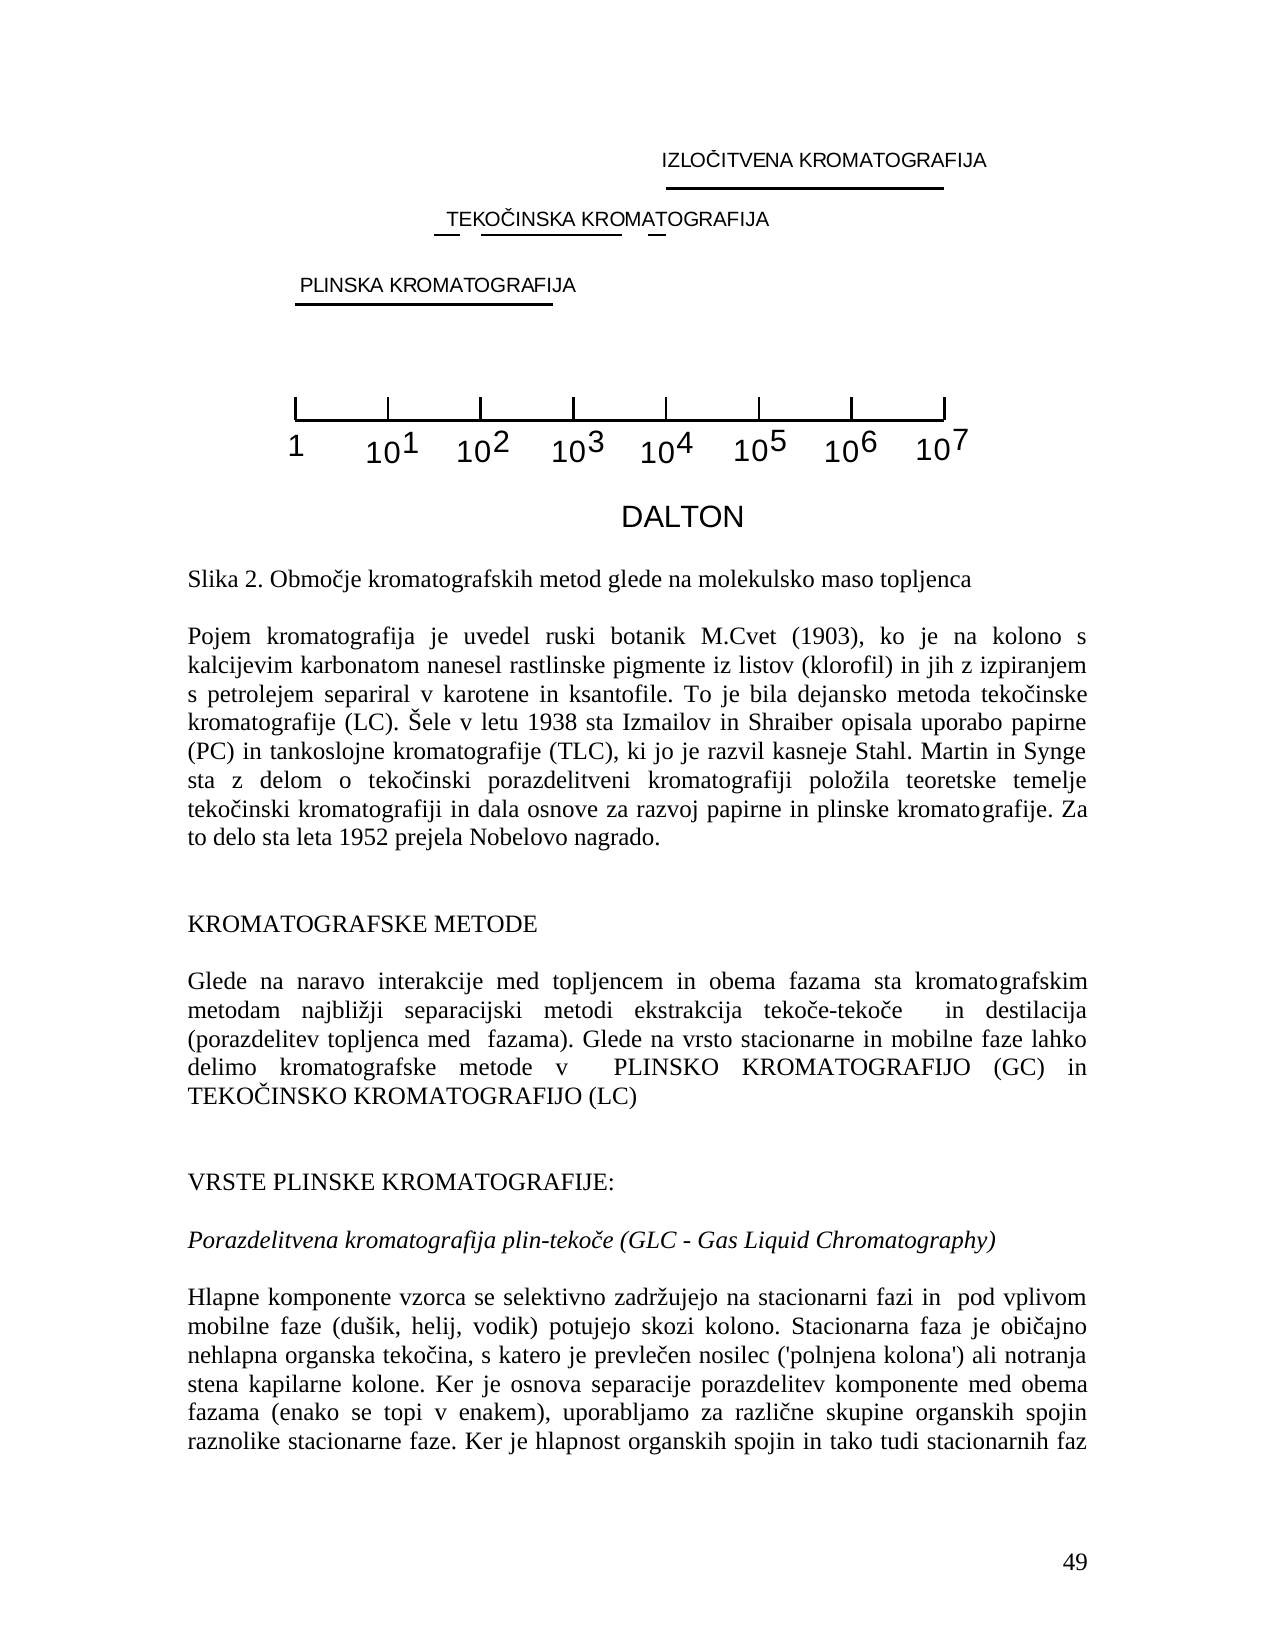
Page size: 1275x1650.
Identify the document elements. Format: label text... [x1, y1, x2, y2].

text KROMATOGRAFSKE METODE [187, 909, 1088, 937]
text Slika 2. Območje kromatografskih metod glede na molekulsko maso topljenca [187, 564, 1088, 592]
text Porazdelitvena kromatografija plin-tekoče (GLC - Gas Liquid Chromatography) [187, 1225, 1088, 1254]
text Pojem kromatografija je uvedel ruski botanik M.Cvet (1903), ko je na kolono s kalcijevim karbonatom nanesel rastlinske pigmente iz listov (klorofil) in jih z izpiranjem s petrolejem separiral v karotene in ksantofile. To je bila dejan­sko metoda tekočinske kromatografije (LC). Šele v letu 1938 sta Izmailov in Shraiber opisala uporabo papirne (PC) in tankoslojne kromatografije (TLC), ki jo je razvil kasneje Stahl. Martin in Synge sta z delom o tekočinski porazdelitveni kromatografiji položila teoretske temelje tekočinski kromatografiji in dala osnove za razvoj papirne in plinske kromato­grafije. Za to delo sta leta 1952 prejela Nobelovo nagrado. [187, 621, 1088, 851]
text Hlapne komponente vzorca se selektivno zadržujejo na stacionarni fazi in pod vplivom mobilne faze (dušik, helij, vodik) potujejo skozi kolono. Stacionarna faza je običajno nehlapna organska tekočina, s katero je prevlečen nosilec ('polnjena kolona') ali notranja stena kapilarne kolone. Ker je osnova separacije porazde­litev komponente med obema fazama (enako se topi v enakem), uporabljamo za različne skupine organskih spojin raznolike stacionarne faze. Ker je hlap­nost organskih spojin in tako tudi stacionarnih faz [187, 1282, 1088, 1455]
text VRSTE PLINSKE KROMATOGRAFIJE: [187, 1167, 1088, 1196]
text Glede na naravo interakcije med topljencem in obema fazama sta kromato­grafskim metodam najbližji separacijski metodi ekstrakcija tekoče-tekoče in destilacija (porazdelitev topljenca med fazama). Glede na vrsto stacionarne in mobilne faze lahko delimo kromatografske metode v PLINSKO KROMATOGRAFIJO (GC) in TEKOČINSKO KROMATOGRAFIJO (LC) [187, 966, 1088, 1110]
